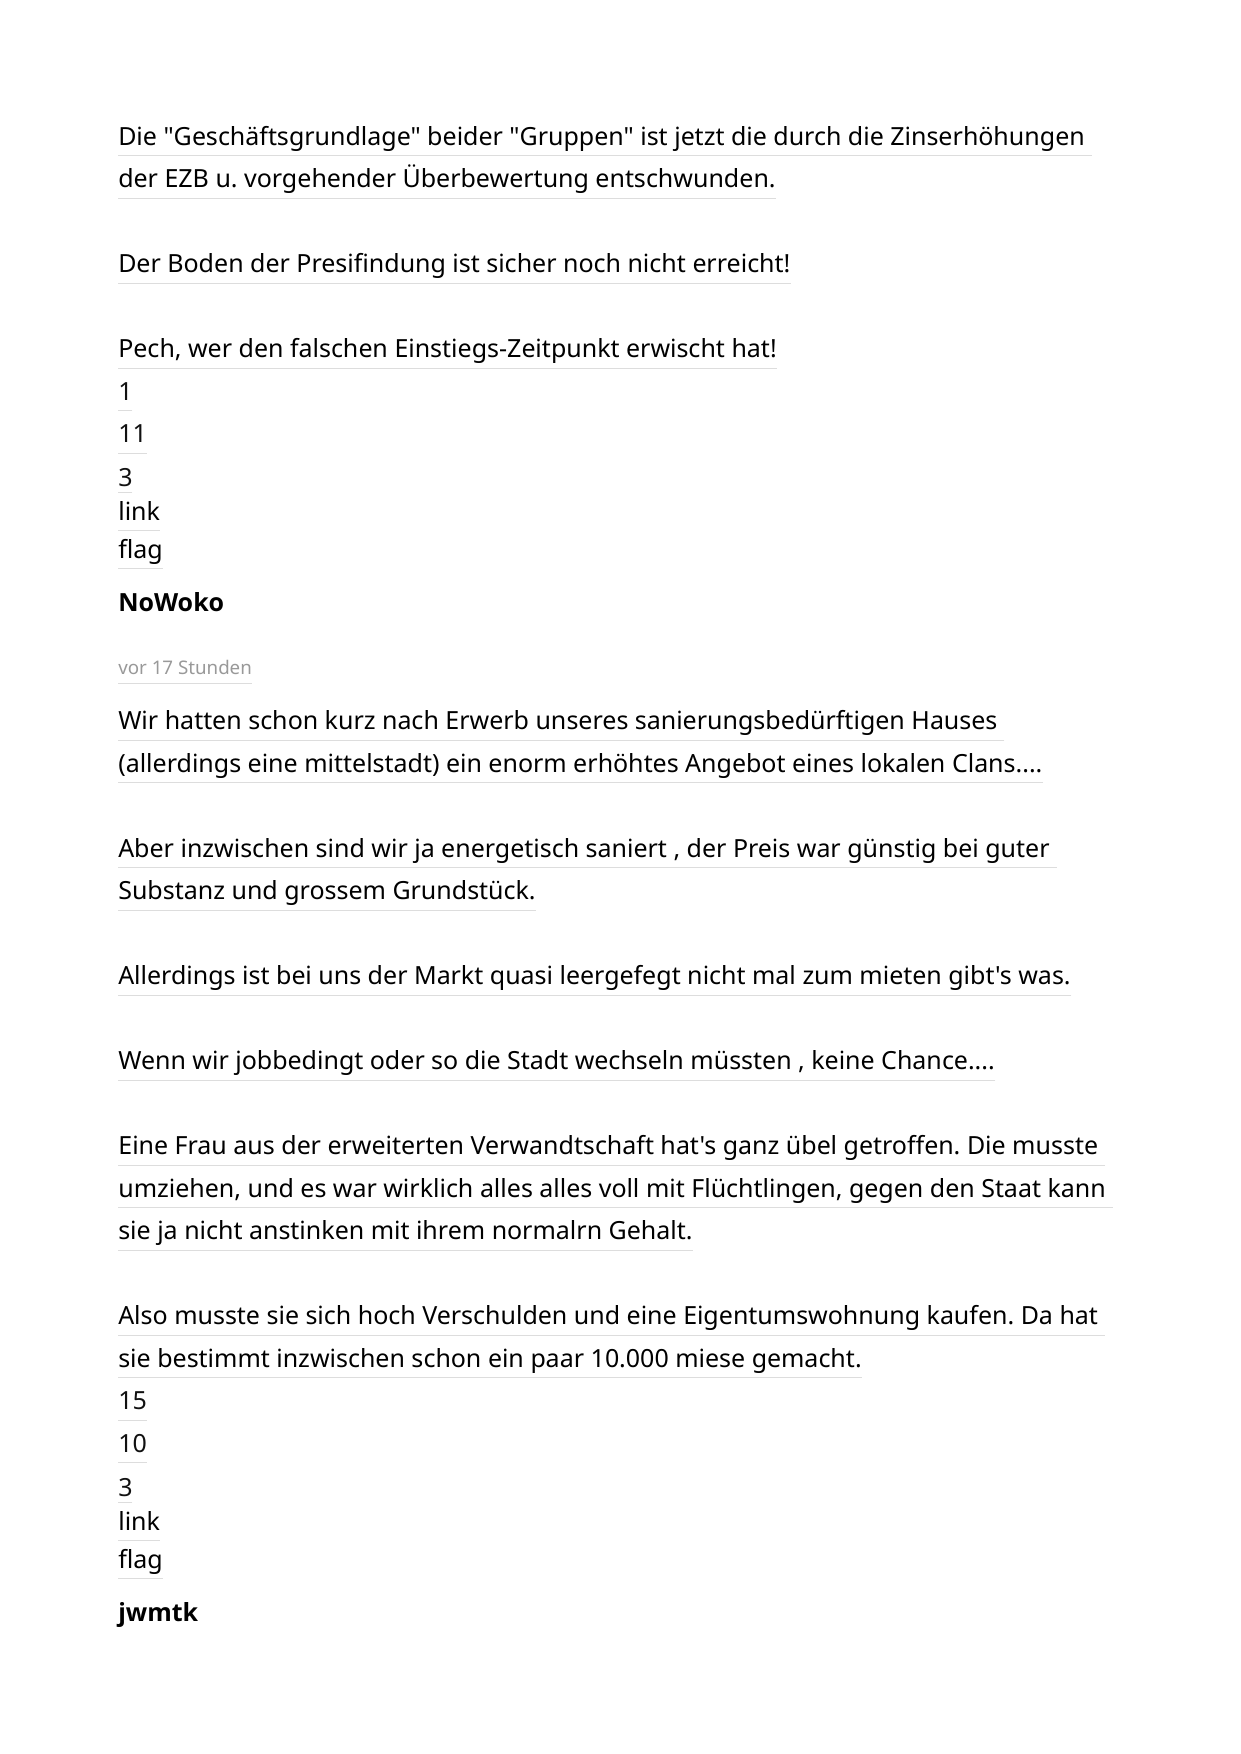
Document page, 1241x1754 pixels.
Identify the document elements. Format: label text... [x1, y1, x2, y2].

text flag [118, 531, 1122, 569]
text link [118, 493, 1122, 531]
text 10 [118, 1426, 1122, 1463]
text flag [118, 1541, 1122, 1579]
text link [118, 1503, 1122, 1541]
text 3 [118, 1468, 1122, 1503]
text 1 [118, 373, 1122, 411]
text vor 17 Stunden [118, 654, 1117, 684]
text Die "Geschäftsgrundlage" beider "Gruppen" ist jetzt die durch die Zinserhöhungen der EZB u. vorgehender Überbewertung entschwunden. Der Boden der Presifindung ist sicher noch nicht erreicht! Pech, wer den falschen Einstiegs-Zeitpunkt erwischt hat! [118, 118, 1122, 369]
text 3 [118, 458, 1122, 493]
text Wir hatten schon kurz nach Erwerb unseres sanierungsbedürftigen Hauses (allerdings eine mittelstadt) ein enorm erhöhtes Angebot eines lokalen Clans.... Aber inzwischen sind wir ja energetisch saniert , der Preis war günstig bei guter Substanz und grossem Grundstück. Allerdings ist bei uns der Markt quasi leergefegt nicht mal zum mieten gibt's was. Wenn wir jobbedingt oder so die Stadt wechseln müssten , keine Chance.... Eine Frau aus der erweiterten Verwandtschaft hat's ganz übel getroffen. Die musste umziehen, und es war wirklich alles alles voll mit Flüchtlingen, gegen den Staat kann sie ja nicht anstinken mit ihrem normalrn Gehalt. Also musste sie sich hoch Verschulden und eine Eigentumswohnung kaufen. Da hat sie bestimmt inzwischen schon ein paar 10.000 miese gemacht. [118, 703, 1122, 1378]
text NoWoko [118, 585, 1122, 619]
text 15 [118, 1383, 1122, 1421]
text 11 [118, 416, 1122, 454]
text jwmtk [118, 1595, 1122, 1629]
